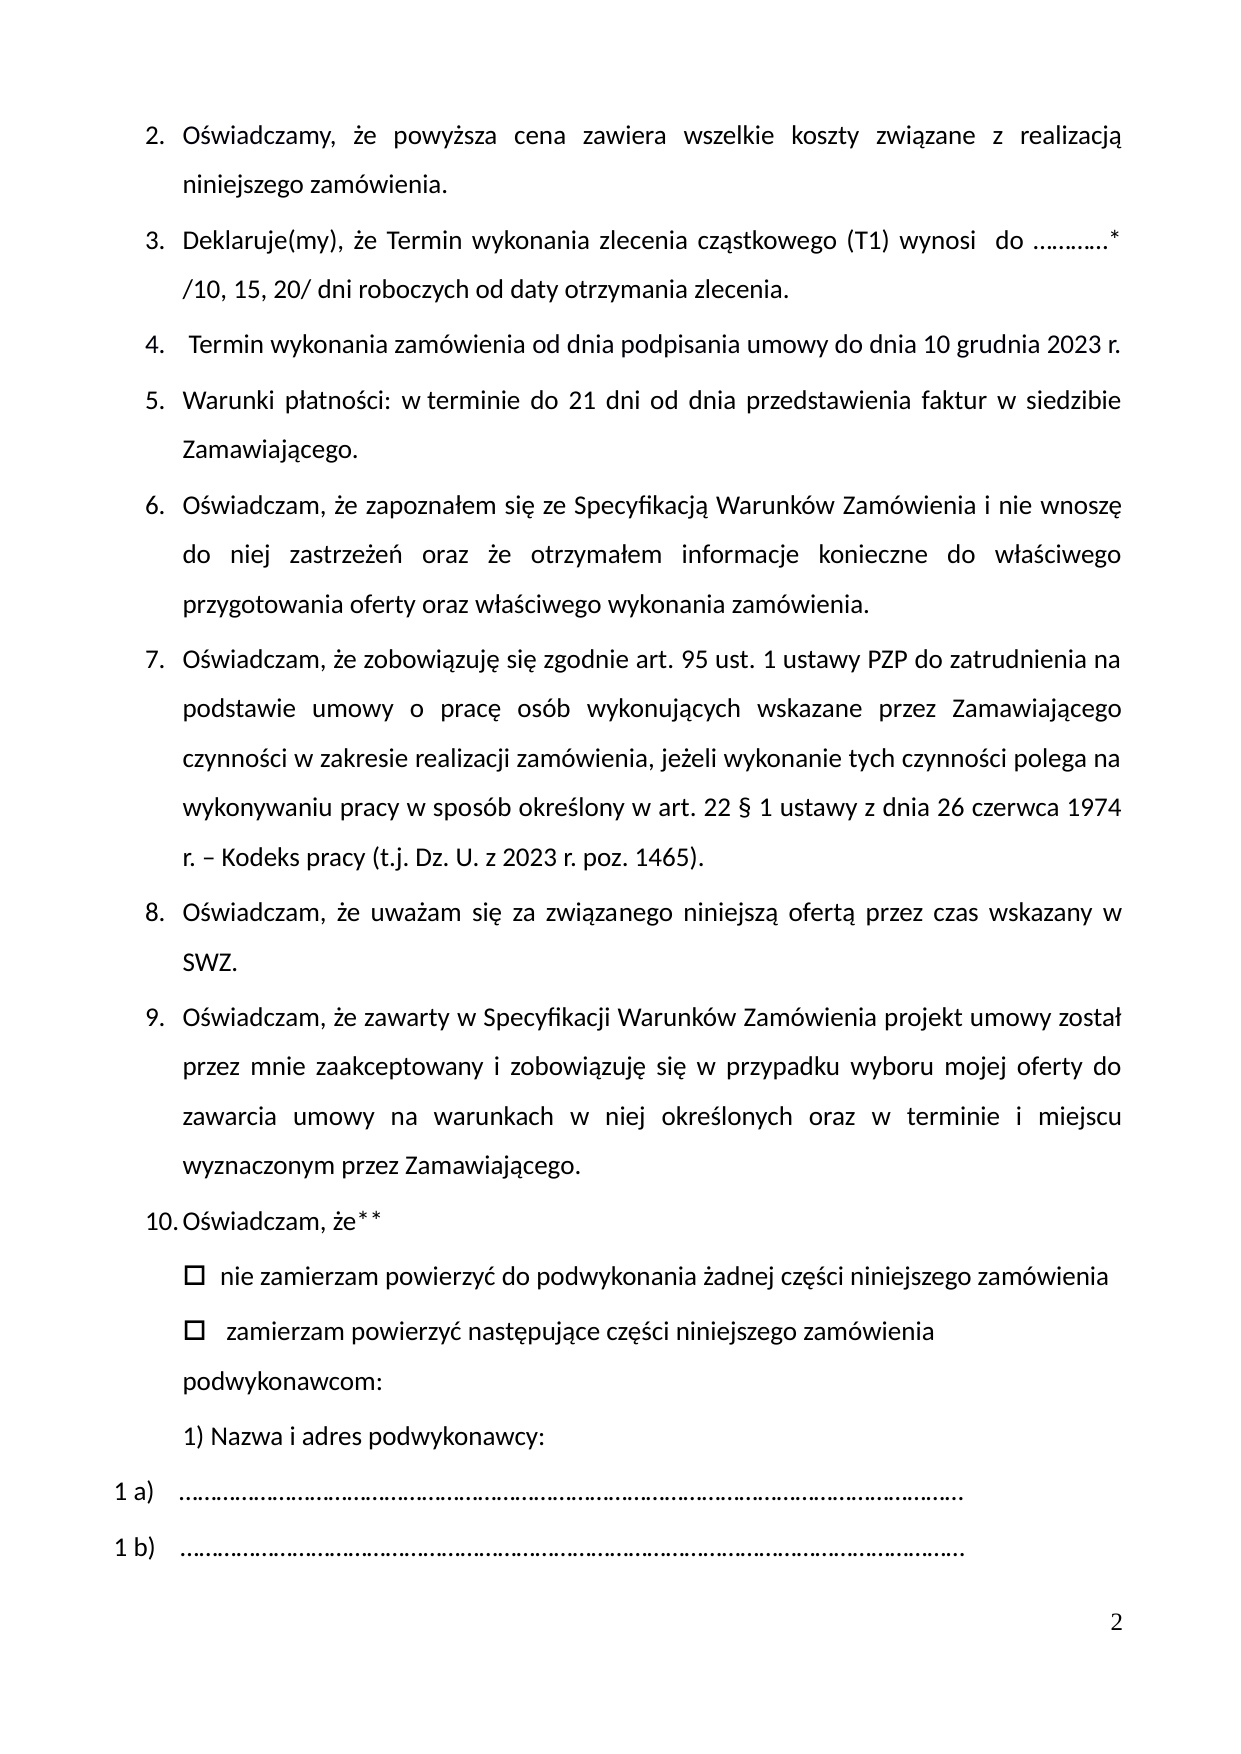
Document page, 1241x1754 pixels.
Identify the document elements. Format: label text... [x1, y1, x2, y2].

list □ zamierzam powierzyć następujące części niniejszego zamówienia podwykonawcom: [145, 1314, 1123, 1397]
list Oświadczam, że** [145, 1204, 1123, 1237]
list Warunki płatności: w terminie do 21 dni od dnia przedstawienia faktur w siedzibie Zamawiającego. [145, 383, 1123, 466]
list Oświadczam, że zobowiązuję się zgodnie art. 95 ust. 1 ustawy PZP do zatrudnienia na podstawie umowy o pracę osób wykonujących wskazane przez Zamawiającego czynności w zakresie realizacji zamówienia, jeżeli wykonanie tych czynności polega na wykonywaniu pracy w sposób określony w art. 22 § 1 ustawy z dnia 26 czerwca 1974 r. – Kodeks pracy (t.j. Dz. U. z 2023 r. poz. 1465). [145, 642, 1123, 873]
list □ nie zamierzam powierzyć do podwykonania żadnej części niniejszego zamówienia [145, 1259, 1123, 1292]
list Deklaruje(my), że Termin wykonania zlecenia cząstkowego (T1) wynosi do …………* /10, 15, 20/ dni roboczych od daty otrzymania zlecenia. [145, 223, 1123, 305]
list 1) Nazwa i adres podwykonawcy: [145, 1419, 1123, 1452]
list Oświadczam, że uważam się za związanego niniejszą ofertą przez czas wskazany w SWZ. [145, 895, 1123, 978]
text 1 a) ……………………………………………………………………………………………………………… [107, 1474, 1123, 1508]
list Termin wykonania zamówienia od dnia podpisania umowy do dnia 10 grudnia 2023 r. [145, 328, 1123, 361]
text 1 b) ……………………………………………………………………………………………………………… [107, 1530, 1123, 1563]
list Oświadczamy, że powyższa cena zawiera wszelkie koszty związane z realizacją niniejszego zamówienia. [145, 118, 1123, 201]
list Oświadczam, że zawarty w Specyfikacji Warunków Zamówienia projekt umowy został przez mnie zaakceptowany i zobowiązuję się w przypadku wyboru mojej oferty do zawarcia umowy na warunkach w niej określonych oraz w terminie i miejscu wyznaczonym przez Zamawiającego. [145, 1000, 1123, 1182]
list Oświadczam, że zapoznałem się ze Specyfikacją Warunków Zamówienia i nie wnoszę do niej zastrzeżeń oraz że otrzymałem informacje konieczne do właściwego przygotowania oferty oraz właściwego wykonania zamówienia. [145, 488, 1123, 620]
